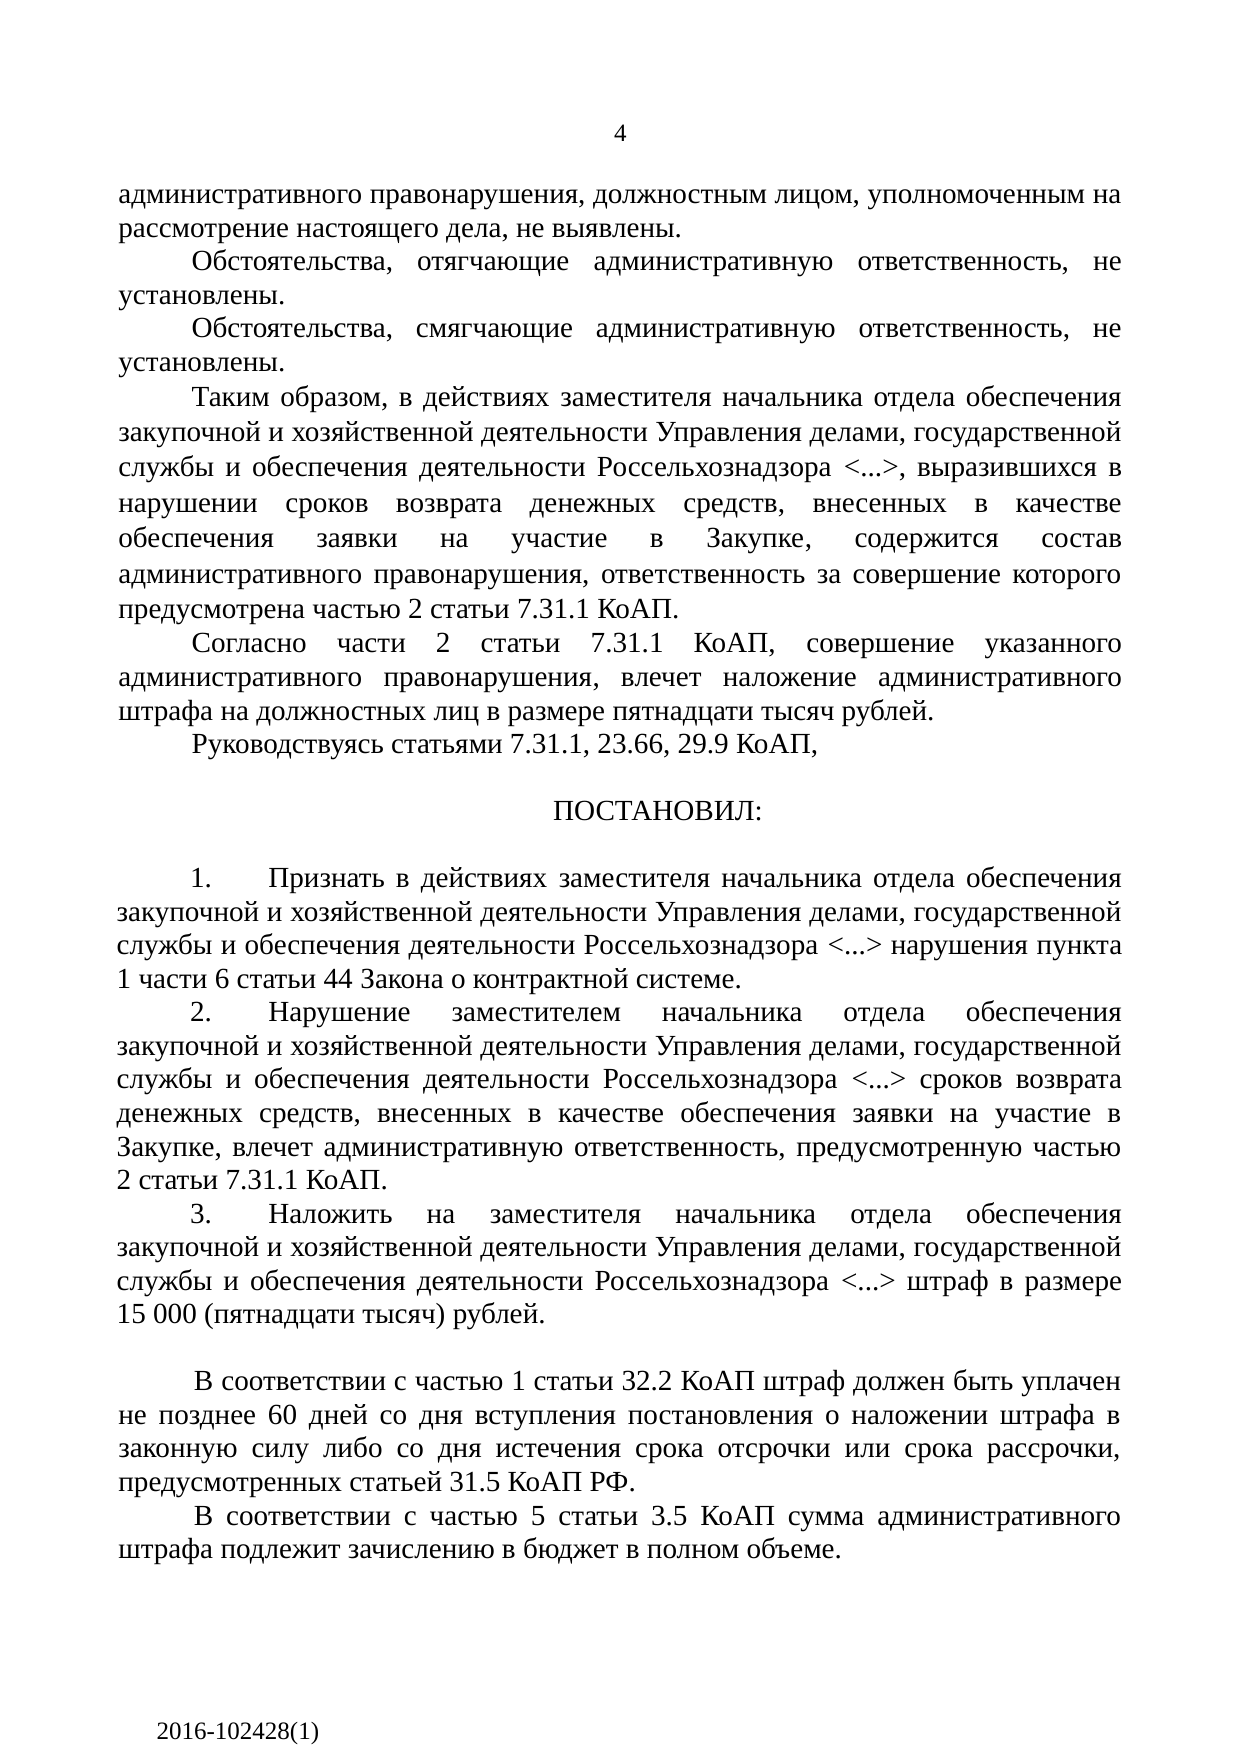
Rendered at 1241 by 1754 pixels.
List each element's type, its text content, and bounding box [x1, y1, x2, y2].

text административного правонарушения, должностным лицом, уполномоченным на рассмотрение настоящего дела, не выявлены. [118, 176, 1122, 243]
text Руководствуясь статьями 7.31.1, 23.66, 29.9 КоАП, [118, 726, 1122, 760]
text Согласно части 2 статьи 7.31.1 КоАП, совершение указанного административного правонарушения, влечет наложение административного штрафа на должностных лиц в размере пятнадцати тысяч рублей. [118, 626, 1122, 726]
text Таким образом, в действиях заместителя начальника отдела обеспечения закупочной и хозяйственной деятельности Управления делами, государственной службы и обеспечения деятельности Россельхознадзора <...>, выразившихся в нарушении сроков возврата денежных средств, внесенных в качестве обеспечения заявки на участие в Закупке, содержится состав административного правонарушения, ответственность за совершение которого предусмотрена частью 2 статьи 7.31.1 КоАП. [118, 378, 1122, 626]
text ПОСТАНОВИЛ: [118, 793, 1122, 827]
list Признать в действиях заместителя начальника отдела обеспечения закупочной и хозяйственной деятельности Управления делами, государственной службы и обеспечения деятельности Россельхознадзора <...> нарушения пункта 1 части 6 статьи 44 Закона о контрактной системе. [116, 860, 1122, 994]
text В соответствии с частью 5 статьи 3.5 КоАП сумма административного штрафа подлежит зачислению в бюджет в полном объеме. [118, 1498, 1122, 1565]
text Обстоятельства, смягчающие административную ответственность, не установлены. [118, 311, 1122, 378]
text В соответствии с частью 1 статьи 32.2 КоАП штраф должен быть уплачен не позднее 60 дней со дня вступления постановления о наложении штрафа в законную силу либо со дня истечения срока отсрочки или срока рассрочки, предусмотренных статьей 31.5 КоАП РФ. [118, 1363, 1122, 1498]
text Обстоятельства, отягчающие административную ответственность, не установлены. [118, 243, 1122, 311]
list Нарушение заместителем начальника отдела обеспечения закупочной и хозяйственной деятельности Управления делами, государственной службы и обеспечения деятельности Россельхознадзора <...> сроков возврата денежных средств, внесенных в качестве обеспечения заявки на участие в Закупке, влечет административную ответственность, предусмотренную частью 2 статьи 7.31.1 КоАП. [116, 994, 1122, 1196]
list Наложить на заместителя начальника отдела обеспечения закупочной и хозяйственной деятельности Управления делами, государственной службы и обеспечения деятельности Россельхознадзора <...> штраф в размере 15 000 (пятнадцати тысяч) рублей. [116, 1196, 1122, 1330]
